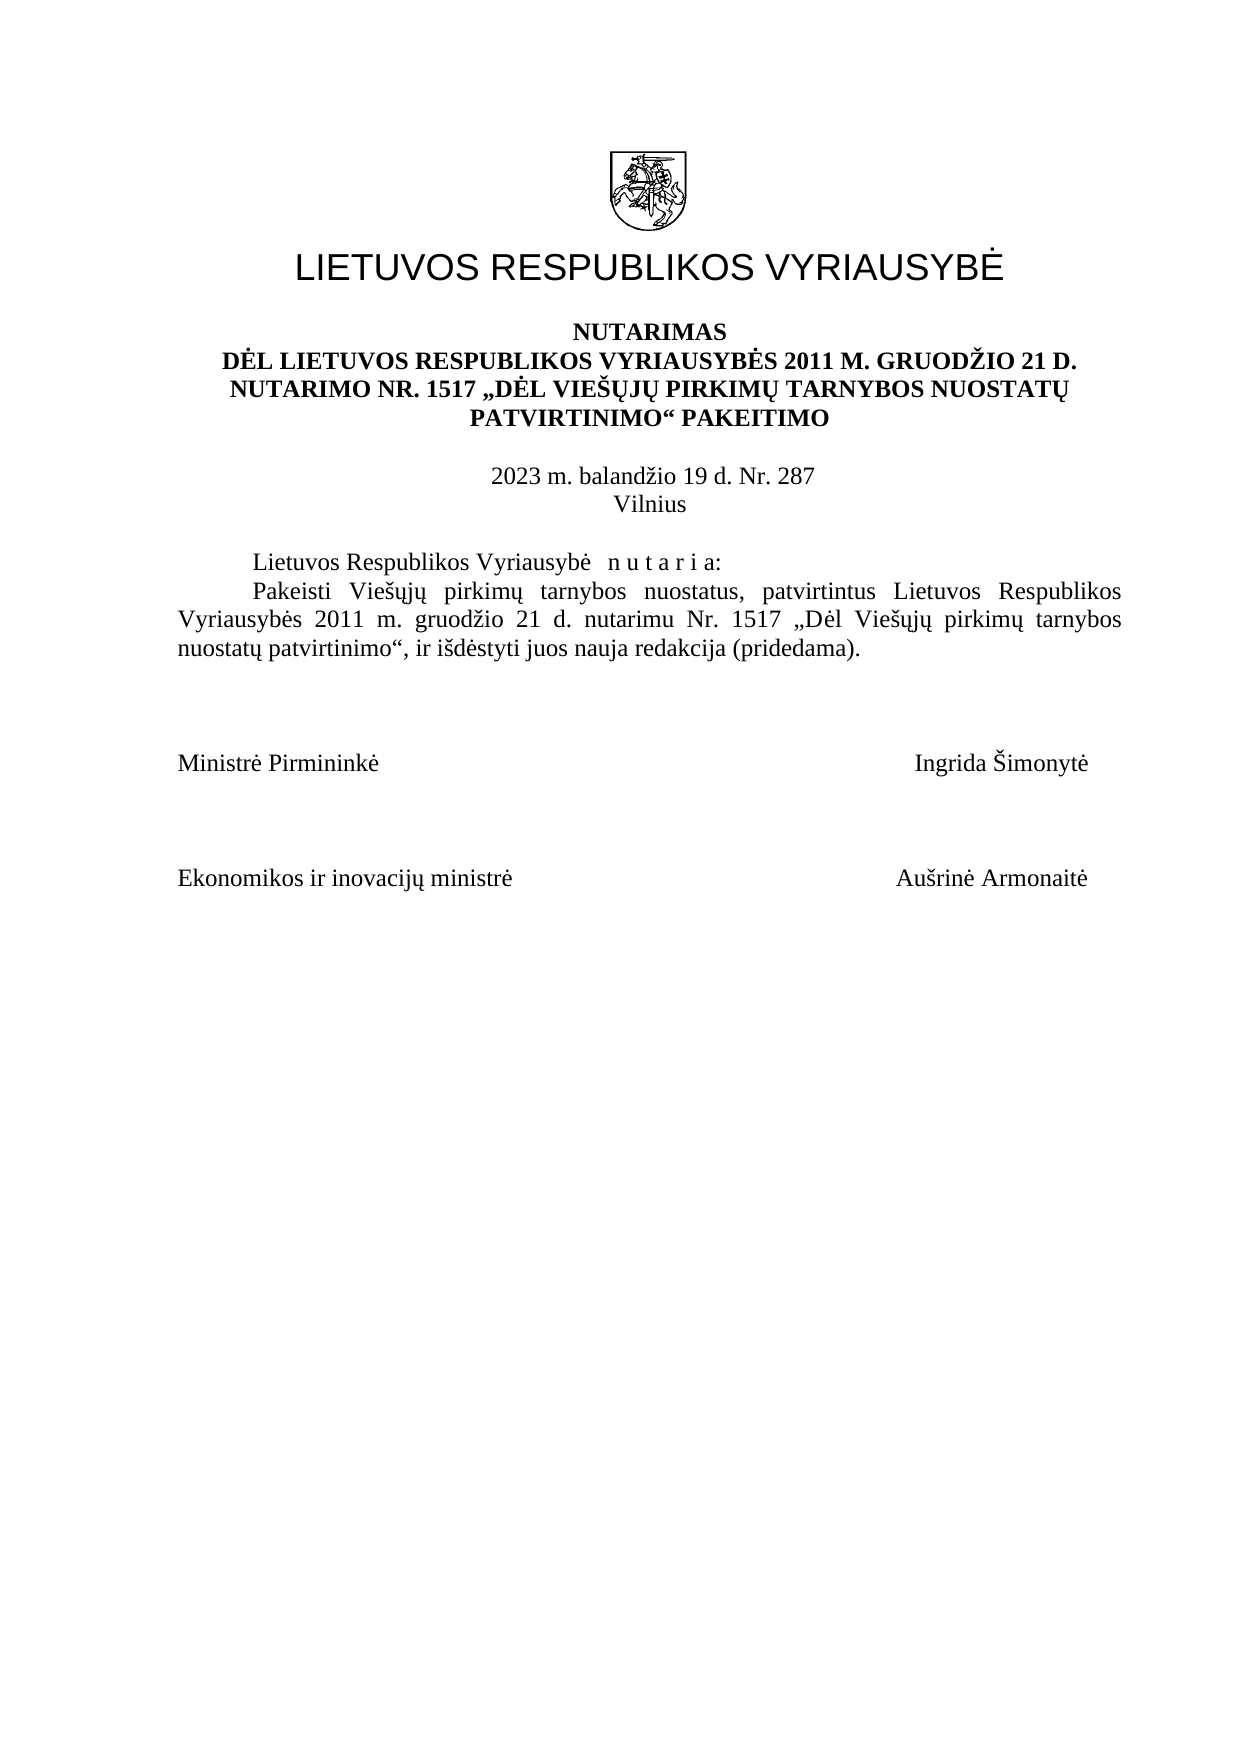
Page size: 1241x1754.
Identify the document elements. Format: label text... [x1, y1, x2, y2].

text 2023 m. balandžio 19 d. Nr. 287 [177, 461, 1122, 489]
text Vilnius [177, 489, 1122, 518]
text DĖL LIETUVOS RESPUBLIKOS VYRIAUSYBĖS 2011 M. GRUODŽIO 21 D. NUTARIMO NR. 1517 „DĖL VIEŠŲJŲ PIRKIMŲ TARNYBOS NUOSTATŲ PATVIRTINIMO“ PAKEITIMO [177, 346, 1122, 432]
text nutarimas [177, 317, 1122, 346]
text Pakeisti Viešųjų pirkimų tarnybos nuostatus, patvirtintus Lietuvos Respublikos Vyriausybės 2011 m. gruodžio 21 d. nutarimu Nr. 1517 „Dėl Viešųjų pirkimų tarnybos nuostatų patvirtinimo“, ir išdėstyti juos nauja redakcija (pridedama). [177, 576, 1122, 662]
text Lietuvos Respublikos Vyriausybė [177, 245, 1122, 288]
text Ministrė Pirmininkė Ingrida Šimonytė [177, 748, 1122, 777]
text Ekonomikos ir inovacijų ministrė Aušrinė Armonaitė [177, 863, 1122, 892]
text Lietuvos Respublikos Vyriausybė nutaria: [177, 547, 1122, 576]
